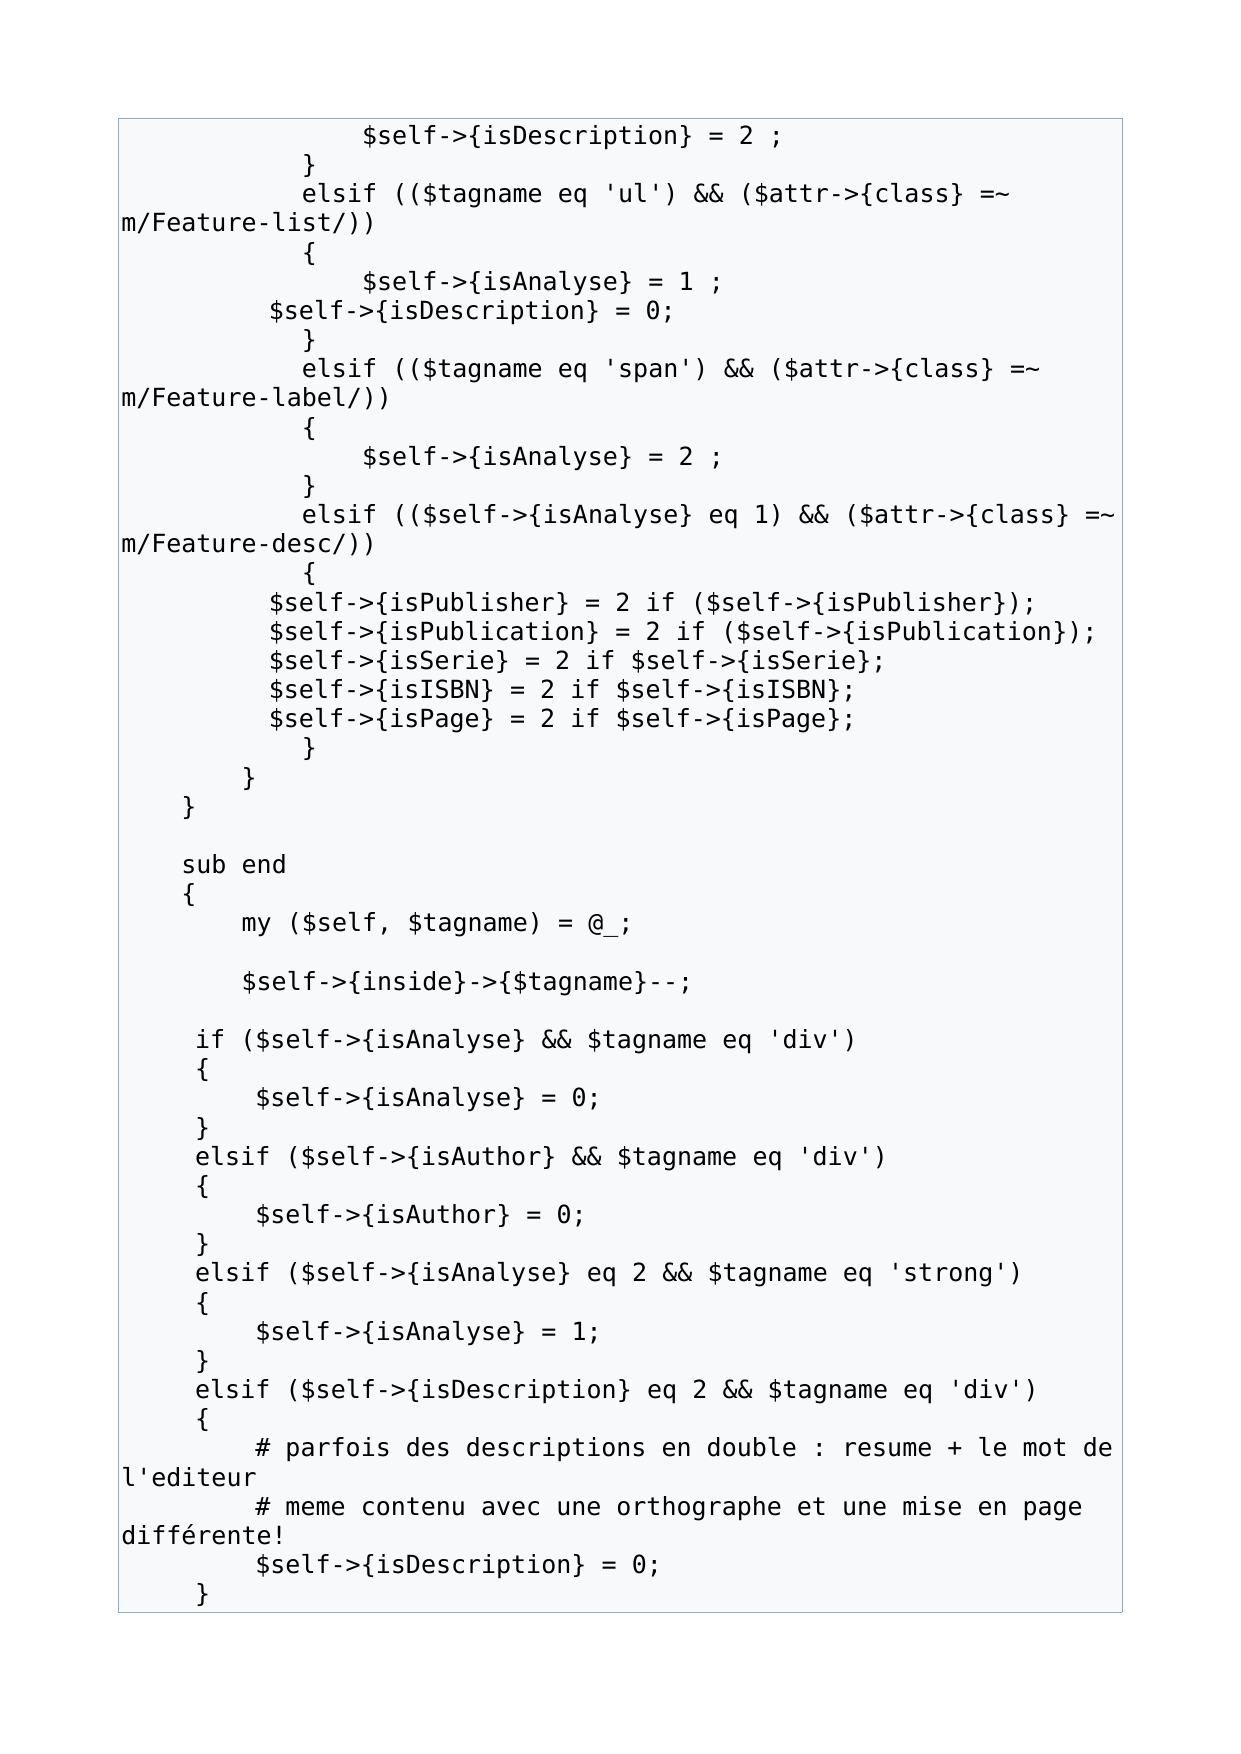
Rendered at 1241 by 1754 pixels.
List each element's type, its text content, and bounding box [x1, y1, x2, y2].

table_header $self->{isDescription} = 2 ; } elsif (($tagname eq 'ul') && ($attr->{class} =~ m/Feature-list/)) { $self->{isAnalyse} = 1 ; $self->{isDescription} = 0; } elsif (($tagname eq 'span') && ($attr->{class} =~ m/Feature-label/)) { $self->{isAnalyse} = 2 ; } elsif (($self->{isAnalyse} eq 1) && ($attr->{class} =~ m/Feature-desc/)) { $self->{isPublisher} = 2 if ($self->{isPublisher}); $self->{isPublication} = 2 if ($self->{isPublication}); $self->{isSerie} = 2 if $self->{isSerie}; $self->{isISBN} = 2 if $self->{isISBN}; $self->{isPage} = 2 if $self->{isPage}; } } } sub end { my ($self, $tagname) = @_; $self->{inside}->{$tagname}--; if ($self->{isAnalyse} && $tagname eq 'div') { $self->{isAnalyse} = 0; } elsif ($self->{isAuthor} && $tagname eq 'div') { $self->{isAuthor} = 0; } elsif ($self->{isAnalyse} eq 2 && $tagname eq 'strong') { $self->{isAnalyse} = 1; } elsif ($self->{isDescription} eq 2 && $tagname eq 'div') { # parfois des descriptions en double : resume + le mot de l'editeur # meme contenu avec une orthographe et une mise en page différente! $self->{isDescription} = 0; } [119, 119, 1122, 1612]
